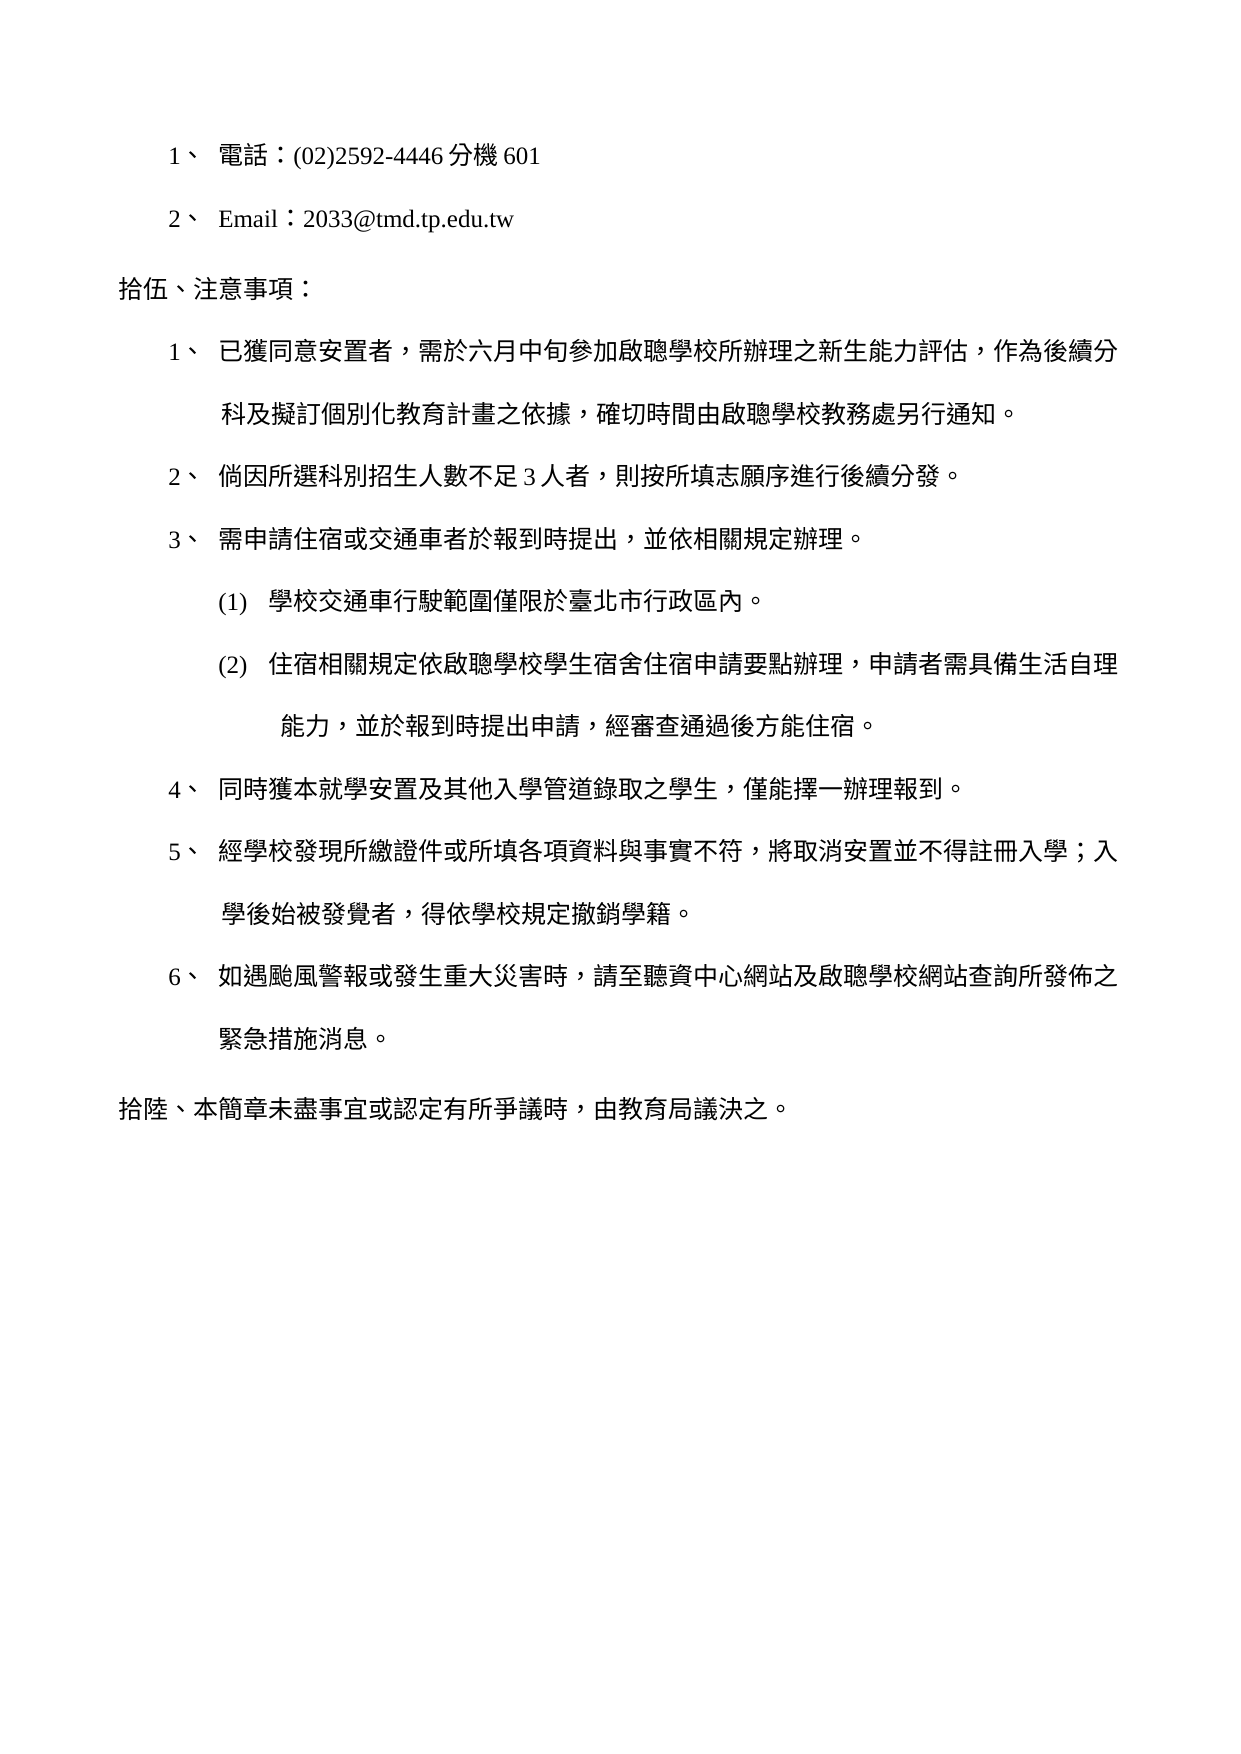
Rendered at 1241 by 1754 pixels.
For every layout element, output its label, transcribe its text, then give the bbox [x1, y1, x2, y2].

text 學後始被發覺者，得依學校規定撤銷學籍。 [218, 871, 1122, 933]
list 經學校發現所繳證件或所填各項資料與事實不符，將取消安置並不得註冊入學；入 [168, 808, 1122, 871]
list 需申請住宿或交通車者於報到時提出，並依相關規定辦理。 [168, 496, 1122, 558]
text 科及擬訂個別化教育計畫之依據，確切時間由啟聰學校教務處另行通知。 [218, 371, 1122, 433]
text 能力，並於報到時提出申請，經審查通過後方能住宿。 [268, 683, 1122, 746]
list 學校交通車行駛範圍僅限於臺北市行政區內。 [218, 558, 1122, 621]
list 如遇颱風警報或發生重大災害時，請至聽資中心網站及啟聰學校網站查詢所發佈之緊急措施消息。 [168, 933, 1122, 1058]
list 住宿相關規定依啟聰學校學生宿舍住宿申請要點辦理，申請者需具備生活自理 [218, 621, 1122, 683]
list 已獲同意安置者，需於六月中旬參加啟聰學校所辦理之新生能力評估，作為後續分 [168, 308, 1122, 371]
list Email：2033@tmd.tp.edu.tw [168, 175, 1122, 237]
list 倘因所選科別招生人數不足3人者，則按所填志願序進行後續分發。 [168, 433, 1122, 496]
text 拾陸、本簡章未盡事宜或認定有所爭議時，由教育局議決之。 [118, 1066, 1122, 1129]
text 拾伍、注意事項： [118, 246, 1122, 308]
list 電話：(02)2592-4446分機601 [168, 112, 1122, 175]
list 同時獲本就學安置及其他入學管道錄取之學生，僅能擇一辦理報到。 [168, 746, 1122, 808]
